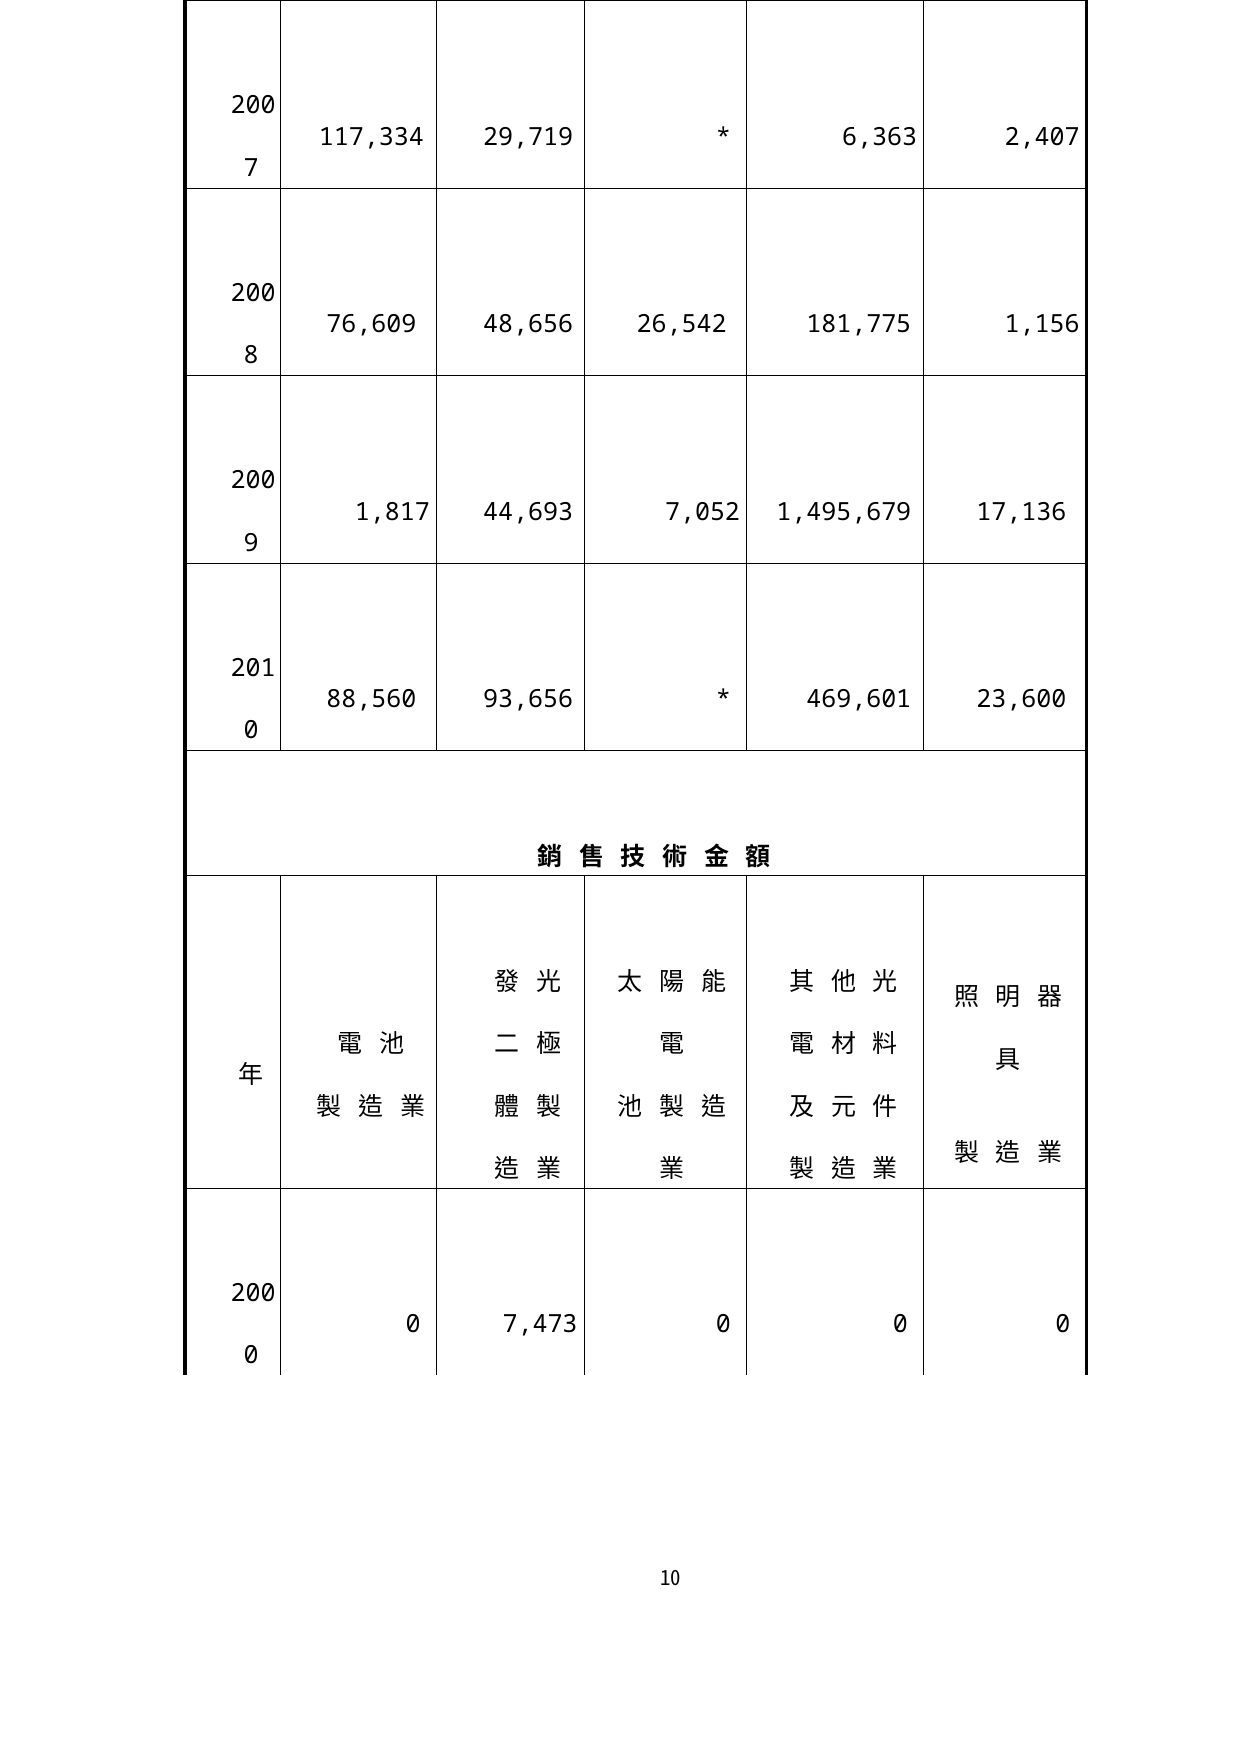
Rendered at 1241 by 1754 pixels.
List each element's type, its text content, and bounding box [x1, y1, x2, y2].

table_cell 2010 [187, 564, 280, 750]
table_cell 1,817 [281, 376, 436, 562]
table_cell 2008 [187, 189, 280, 375]
table_cell 0 [747, 1189, 923, 1375]
table_cell 0 [281, 1189, 436, 1375]
table_cell 照明器具 製造業 [924, 876, 1085, 1187]
table_cell 0 [585, 1189, 746, 1375]
table_cell 太陽能電 池製造業 [585, 876, 746, 1187]
table_cell 17,136 [924, 376, 1085, 562]
table_cell 26,542 [585, 189, 746, 375]
table_cell 年 [187, 876, 280, 1187]
table_cell 88,560 [281, 564, 436, 750]
table_cell 76,609 [281, 189, 436, 375]
table_cell 469,601 [747, 564, 923, 750]
table_cell * [585, 564, 746, 750]
table_cell 29,719 [437, 1, 584, 187]
table_cell 0 [924, 1189, 1085, 1375]
table_cell 93,656 [437, 564, 584, 750]
table_cell 1,156 [924, 189, 1085, 375]
table_cell 7,473 [437, 1189, 584, 1375]
table_cell 1,495,679 [747, 376, 923, 562]
table_cell 2007 [187, 1, 280, 187]
table_cell 2009 [187, 376, 280, 562]
table_cell 44,693 [437, 376, 584, 562]
table_cell 發光二極 體製造業 [437, 876, 584, 1187]
table_cell 2000 [187, 1189, 280, 1375]
table_cell 電池 製造業 [281, 876, 436, 1187]
table_cell 7,052 [585, 376, 746, 562]
table_cell 117,334 [281, 1, 436, 187]
table_cell 181,775 [747, 189, 923, 375]
table_cell 23,600 [924, 564, 1085, 750]
table_cell 6,363 [747, 1, 923, 187]
table_cell 銷售技術金額 [187, 751, 1085, 875]
table_cell 48,656 [437, 189, 584, 375]
table_cell 2,407 [924, 1, 1085, 187]
table_cell * [585, 1, 746, 187]
table_cell 其他光電材料及元件製造業 [747, 876, 923, 1187]
